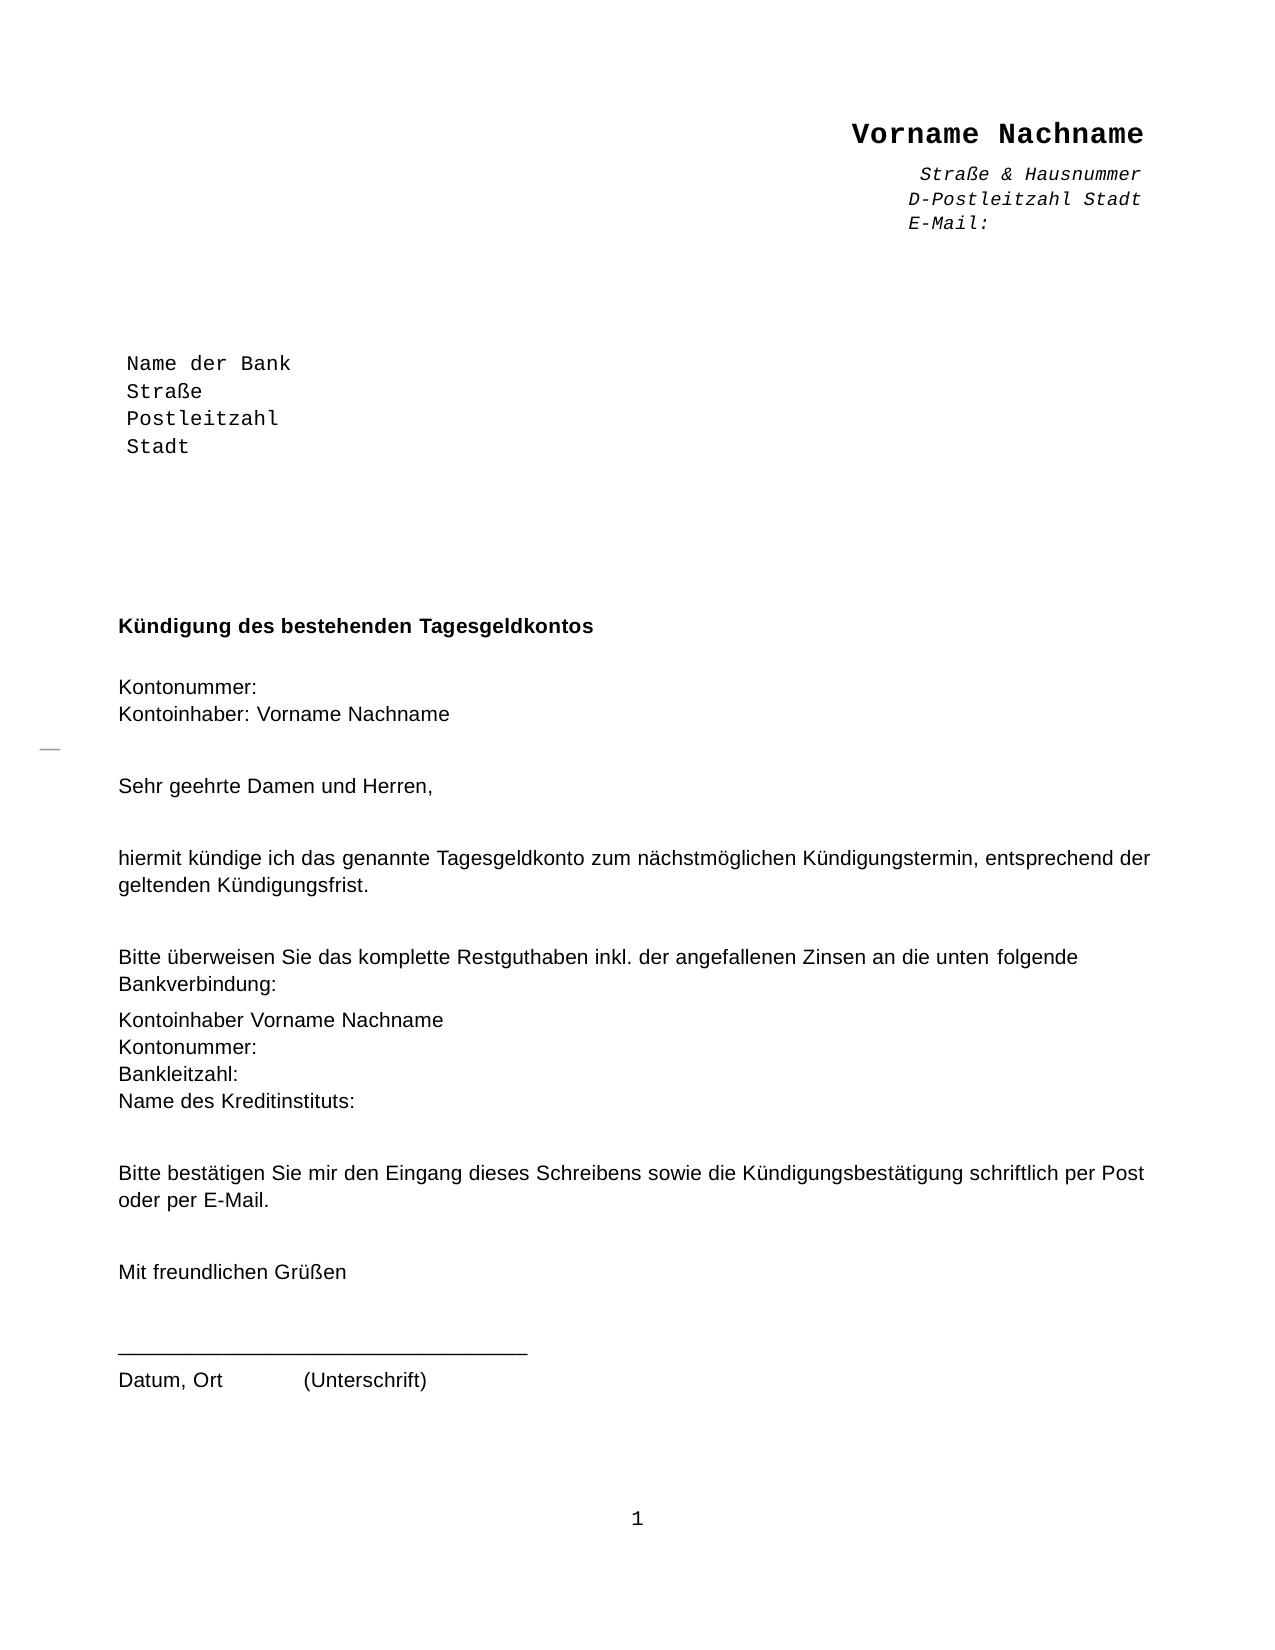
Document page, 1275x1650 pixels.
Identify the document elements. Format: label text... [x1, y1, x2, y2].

text ___________________________________ [118, 1333, 1157, 1356]
text Sehr geehrte Damen und Herren, [118, 774, 1157, 798]
text Vorname Nachname [391, 119, 1144, 152]
text Kündigung des bestehenden Tagesgeldkontos [118, 614, 1157, 638]
text Name der Bank [126, 353, 594, 377]
text hiermit kündige ich das genannte Tagesgeldkonto zum nächstmöglichen Kündigungstermin, entsprechend der geltenden Kündigungsfrist. [118, 846, 1157, 897]
text Bitte bestätigen Sie mir den Eingang dieses Schreibens sowie die Kündigungsbestätigung schriftlich per Post oder per E-Mail. [118, 1162, 1157, 1212]
text Straße [126, 381, 594, 405]
text Mit freundlichen Grüßen [118, 1261, 1157, 1284]
text Postleitzahl Stadt [126, 408, 594, 460]
text Kontonummer: Kontoinhaber: Vorname Nachname [118, 675, 1157, 726]
text Bitte überweisen Sie das komplette Restguthaben inkl. der angefallenen Zinsen an die unten folgende Bankverbindung: [118, 946, 1157, 996]
text Datum, Ort (Unterschrift) [118, 1369, 1157, 1392]
text E-Mail: [391, 213, 1144, 235]
text — [39, 741, 105, 760]
text Kontoinhaber Vorname Nachname Kontonummer: Bankleitzahl: Name des Kreditinstituts: [118, 1008, 1157, 1113]
text Straße & Hausnummer D-Postleitzahl Stadt [391, 164, 1144, 210]
